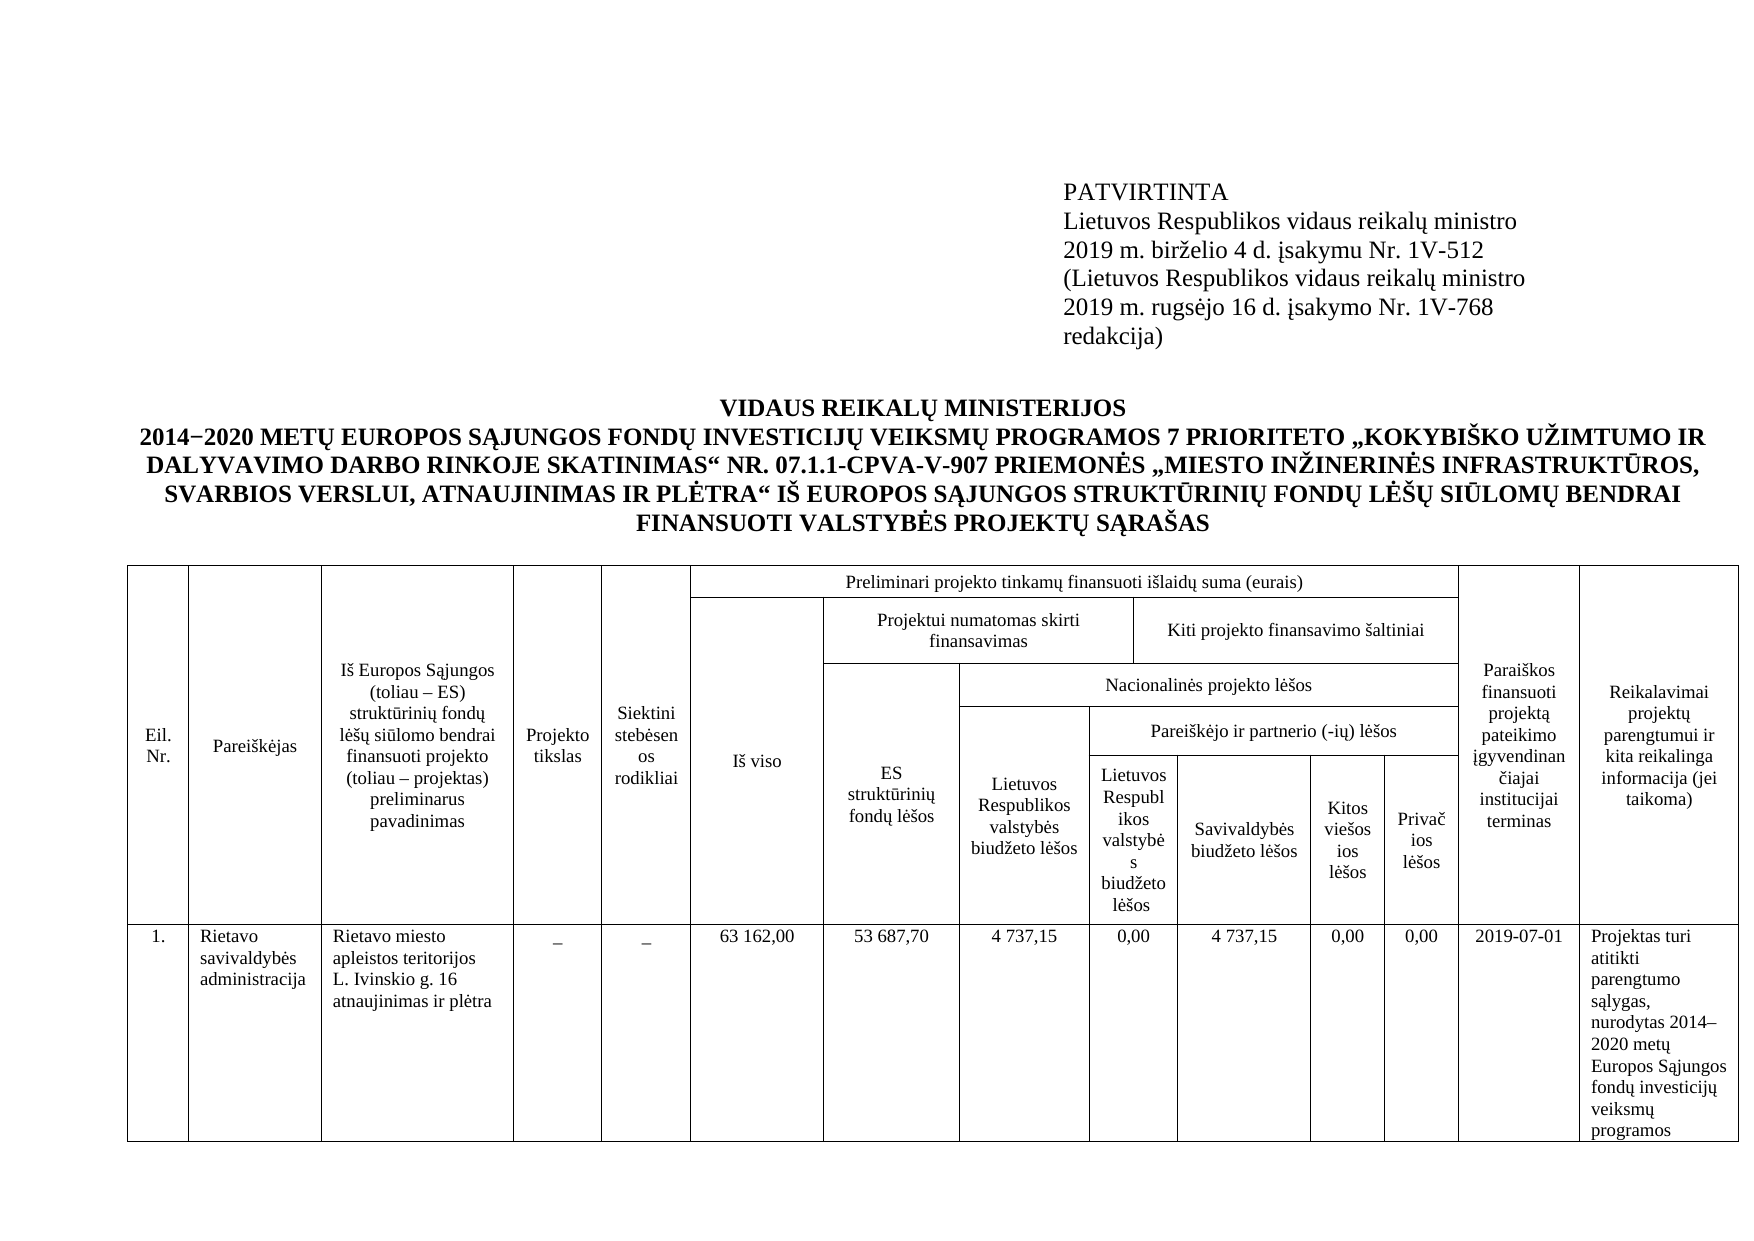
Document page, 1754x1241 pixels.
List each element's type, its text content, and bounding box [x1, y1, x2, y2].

table_header Paraiškos finansuoti projektą pateikimo įgyvendinančiajai institucijai terminas [1459, 566, 1579, 924]
text Lietuvos Respublikos vidaus reikalų ministro [1063, 206, 1728, 235]
table_cell Privačios lėšos [1385, 756, 1458, 924]
table_cell 53 687,70 [824, 925, 959, 1141]
text 2019 m. rugsėjo 16 d. įsakymo Nr. 1V-768 [1063, 292, 1728, 321]
table_cell 63 162,00 [691, 925, 823, 1141]
text 2014−2020 METŲ EUROPOS SĄJUNGOS FONDŲ INVESTICIJŲ VEIKSMŲ PROGRAMOS 7 PRIORITETO „KOKYBIŠKO UŽIMTUMO IR DALYVAVIMO DARBO RINKOJE SKATINIMAS“ NR. 07.1.1-CPVA-V-907 PRIEMONĖS „MIESTO INŽINERINĖS INFRASTRUKTŪROS, SVARBIOS VERSLUI, ATNAUJINIMAS IR PLĖTRA“ IŠ EUROPOS SĄJUNGOS STRUKTŪRINIŲ FONDŲ LĖŠŲ SIŪLOMŲ BENDRAI FINANSUOTI VALSTYBĖS PROJEKTŲ SĄRAŠAS [118, 422, 1728, 537]
table_header Reikalavimai projektų parengtumui ir kita reikalinga informacija (jei taikoma) [1580, 566, 1738, 924]
table_cell _ [602, 925, 690, 1141]
table_cell 0,00 [1385, 925, 1458, 1141]
text PATVIRTINTA [1063, 177, 1728, 206]
table_header Preliminari projekto tinkamų finansuoti išlaidų suma (eurais) [691, 566, 1458, 597]
table_cell _ [514, 925, 601, 1141]
table_cell Pareiškėjo ir partnerio (-ių) lėšos [1090, 707, 1458, 754]
table_header Iš Europos Sąjungos (toliau – ES) struktūrinių fondų lėšų siūlomo bendrai finansuoti projekto (toliau – projektas) preliminarus pavadinimas [322, 566, 513, 924]
table_cell Savivaldybės biudžeto lėšos [1178, 756, 1310, 924]
table_header Projekto tikslas [514, 566, 601, 924]
table_cell 0,00 [1090, 925, 1177, 1141]
table_header Eil. Nr. [128, 566, 188, 924]
text redakcija) [1063, 321, 1728, 350]
table_cell Nacionalinės projekto lėšos [960, 664, 1458, 706]
table_cell 0,00 [1311, 925, 1384, 1141]
table_cell Kitos viešosios lėšos [1311, 756, 1384, 924]
table_cell Rietavo savivaldybės administracija [189, 925, 321, 1141]
table_cell Projektui numatomas skirti finansavimas [824, 598, 1133, 663]
table_header Siektini stebėsenos rodikliai [602, 566, 690, 924]
table_cell Lietuvos Respublikos valstybės biudžeto lėšos [1090, 756, 1177, 924]
table_cell Rietavo miesto apleistos teritorijos L. Ivinskio g. 16 atnaujinimas ir plėtra [322, 925, 513, 1141]
table_cell 4 737,15 [1178, 925, 1310, 1141]
table_header Pareiškėjas [189, 566, 321, 924]
text VIDAUS REIKALŲ MINISTERIJOS [118, 393, 1728, 422]
text (Lietuvos Respublikos vidaus reikalų ministro [1063, 263, 1728, 292]
table_cell ES struktūrinių fondų lėšos [824, 664, 959, 924]
table_cell Lietuvos Respublikos valstybės biudžeto lėšos [960, 707, 1089, 924]
table_cell Projektas turi atitikti parengtumo sąlygas, nurodytas 2014–2020 metų Europos Sąjungos fondų investicijų veiksmų programos [1580, 925, 1738, 1141]
table_cell Kiti projekto finansavimo šaltiniai [1134, 598, 1458, 663]
table_cell 2019-07-01 [1459, 925, 1579, 1141]
table_cell 4 737,15 [960, 925, 1089, 1141]
text 2019 m. birželio 4 d. įsakymu Nr. 1V-512 [1063, 235, 1728, 263]
table_cell 1. [128, 925, 188, 1141]
table_cell Iš viso [691, 598, 823, 924]
